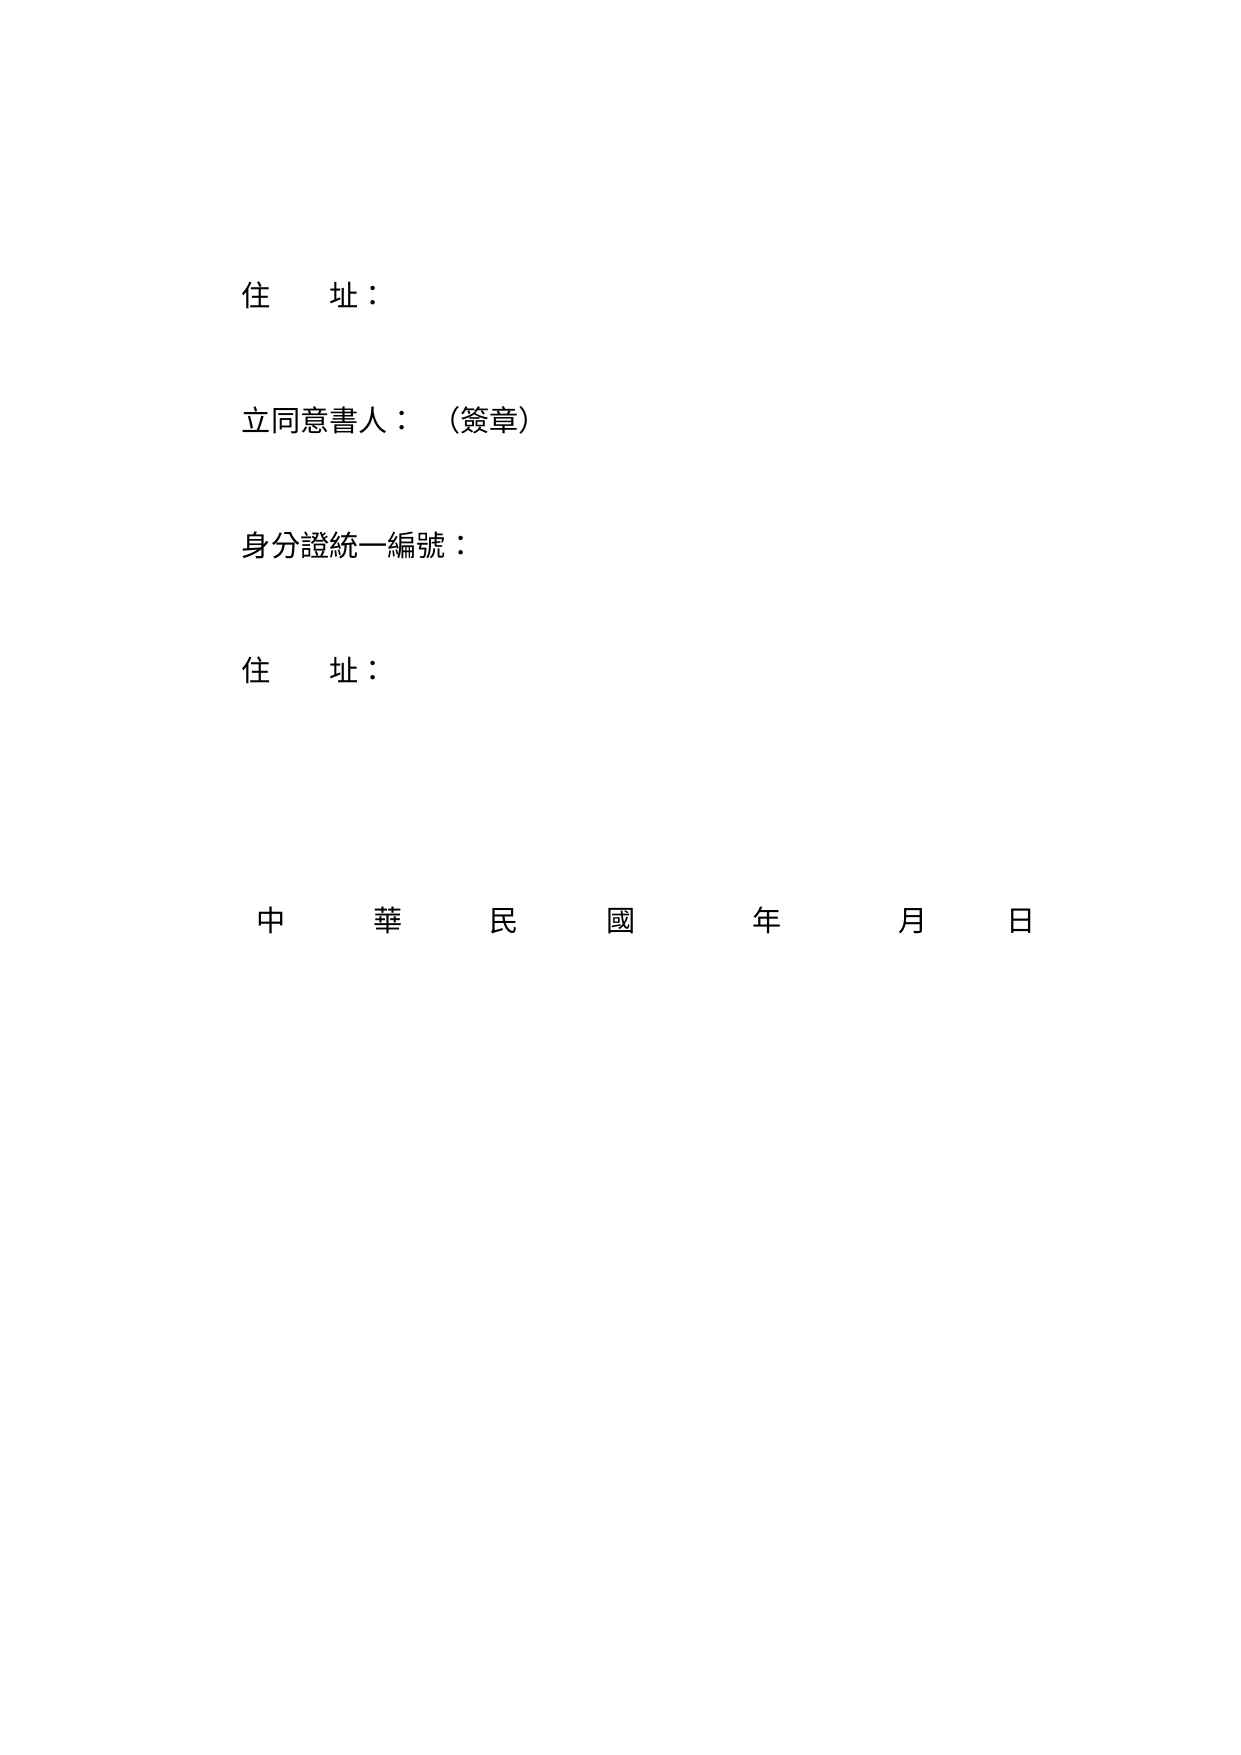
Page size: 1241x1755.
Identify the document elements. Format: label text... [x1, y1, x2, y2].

table_header 住 址： 立同意書人： （簽章） 身分證統一編號： 住 址： 中 華 民 國 年 月 日 [172, 190, 1133, 939]
